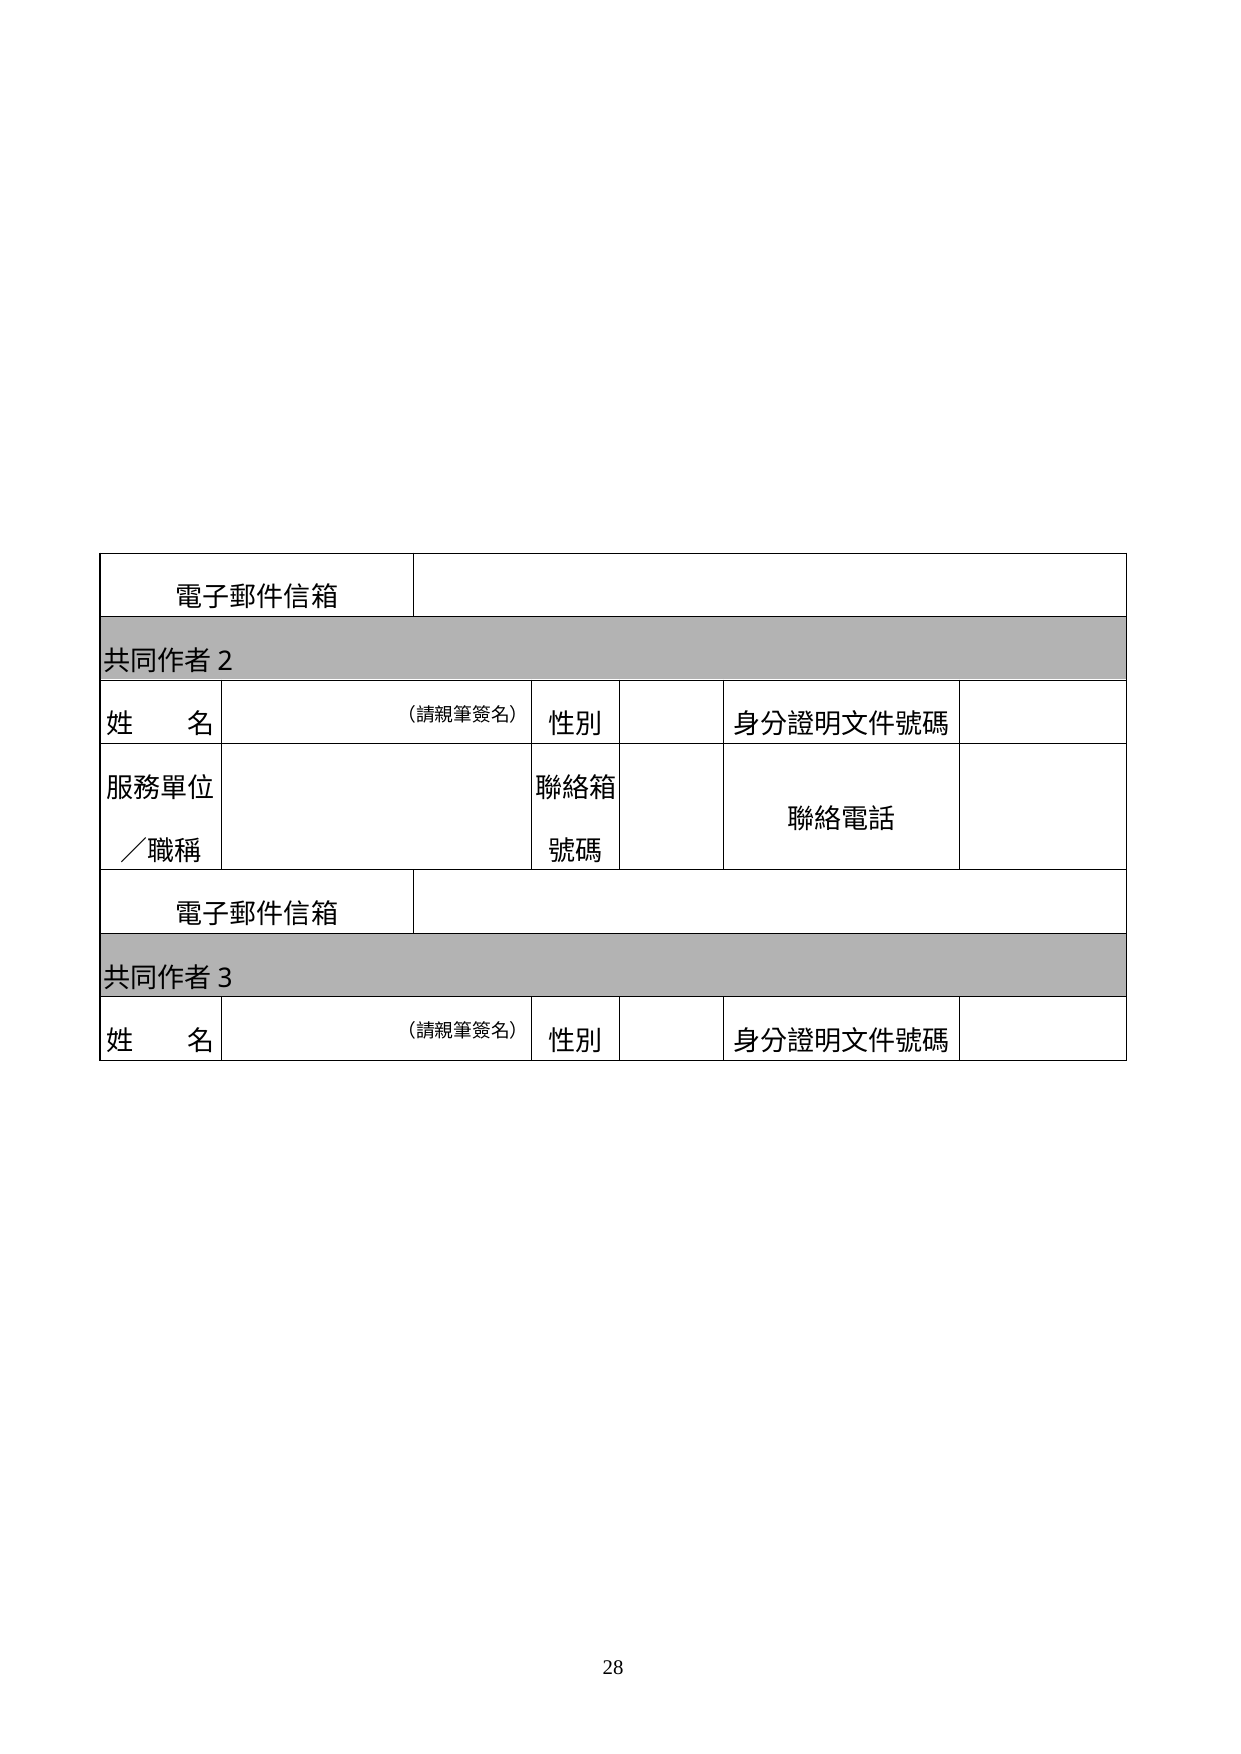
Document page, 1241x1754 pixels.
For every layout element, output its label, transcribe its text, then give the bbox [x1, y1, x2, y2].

table_cell 聯絡箱號碼 [532, 744, 619, 869]
table_cell 性別 [532, 997, 619, 1060]
table_cell 電子郵件信箱 [101, 554, 413, 616]
table_cell 性別 [532, 681, 619, 743]
table_cell 電子郵件信箱 [101, 870, 413, 933]
table_cell 聯絡電話 [724, 744, 959, 869]
table_cell 身分證明文件號碼 [724, 681, 959, 743]
table_cell 身分證明文件號碼 [724, 997, 959, 1060]
table_cell 共同作者2 [101, 617, 1126, 679]
table_cell 服務單位／職稱 [101, 744, 221, 869]
table_cell [620, 997, 723, 1060]
table_cell （請親筆簽名） [222, 997, 531, 1060]
table_cell 姓 名 [101, 997, 221, 1060]
table_cell [960, 681, 1126, 743]
table_cell （請親筆簽名） [222, 681, 531, 743]
table_cell [414, 554, 1126, 616]
table_cell [414, 870, 1126, 933]
table_cell 姓 名 [101, 681, 221, 743]
table_cell [620, 681, 723, 743]
table_cell [620, 744, 723, 869]
table_cell 共同作者3 [101, 934, 1126, 996]
table_cell [960, 997, 1126, 1060]
table_cell [222, 744, 531, 869]
table_cell [960, 744, 1126, 869]
